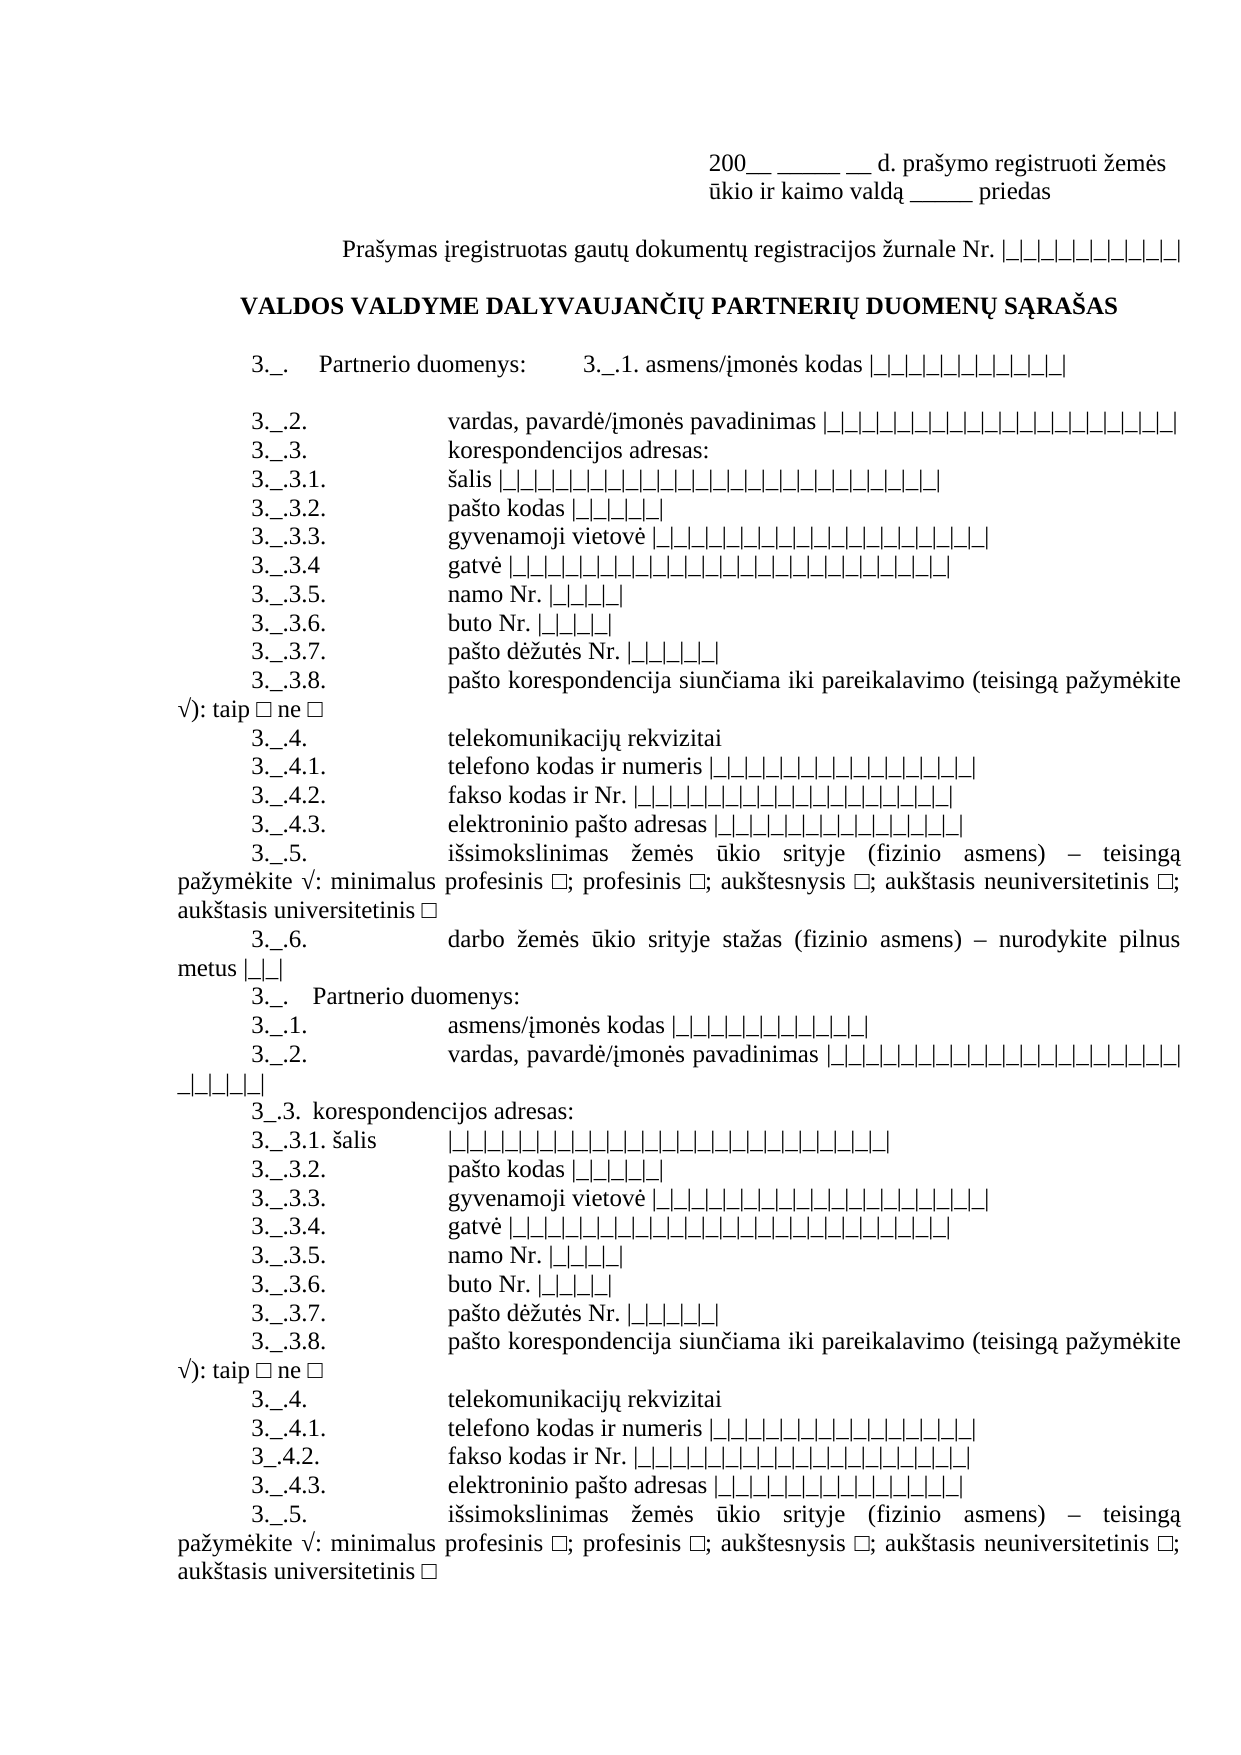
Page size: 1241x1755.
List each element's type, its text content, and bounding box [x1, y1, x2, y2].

text 3._.3.5. namo Nr. |_|_|_|_| [177, 579, 1181, 608]
text 3._.3.3. gyvenamoji vietovė |_|_|_|_|_|_|_|_|_|_|_|_|_|_|_|_|_|_|_| [177, 521, 1181, 550]
text 3._.2. vardas, pavardė/įmonės pavadinimas |_|_|_|_|_|_|_|_|_|_|_|_|_|_|_|_|_|_|_|_| [177, 406, 1181, 435]
text 3._.3.2. pašto kodas |_|_|_|_|_| [177, 1154, 1181, 1183]
text VALDOS VALDYME DALYVAUJANČIŲ PARTNERIŲ DUOMENŲ SĄRAŠAS [177, 291, 1181, 320]
text 3._.3.8. pašto korespondencija siunčiama iki pareikalavimo (teisingą pažymėkite √): taip □ ne □ [177, 665, 1181, 723]
text 3._.3.3. gyvenamoji vietovė |_|_|_|_|_|_|_|_|_|_|_|_|_|_|_|_|_|_|_| [177, 1183, 1181, 1211]
text 3._.3.7. pašto dėžutės Nr. |_|_|_|_|_| [177, 1298, 1181, 1326]
text 3._.4.1. telefono kodas ir numeris |_|_|_|_|_|_|_|_|_|_|_|_|_|_|_| [177, 1413, 1181, 1441]
text 3._.3.4. gatvė |_|_|_|_|_|_|_|_|_|_|_|_|_|_|_|_|_|_|_|_|_|_|_|_|_| [177, 1211, 1181, 1240]
text 3._.1. asmens/įmonės kodas |_|_|_|_|_|_|_|_|_|_|_| [177, 1010, 1181, 1039]
text 3._.5. išsimokslinimas žemės ūkio srityje (fizinio asmens) – teisingą pažymėkite √: minimalus profesinis □; profesinis □; aukštesnysis □; aukštasis neuniversitetinis □; aukštasis universitetinis □ [177, 838, 1181, 924]
text 200__ _____ __ d. prašymo registruoti žemės [177, 148, 1181, 176]
text 3._.3.6. buto Nr. |_|_|_|_| [177, 608, 1181, 636]
text 3._.4.2. fakso kodas ir Nr. |_|_|_|_|_|_|_|_|_|_|_|_|_|_|_|_|_|_| [177, 780, 1181, 809]
text 3._.3.2. pašto kodas |_|_|_|_|_| [177, 493, 1181, 521]
text 3._.4.3. elektroninio pašto adresas |_|_|_|_|_|_|_|_|_|_|_|_|_|_| [177, 1470, 1181, 1499]
text 3_.4.2. fakso kodas ir Nr. |_|_|_|_|_|_|_|_|_|_|_|_|_|_|_|_|_|_|_| [177, 1441, 1181, 1470]
text 3._.3. korespondencijos adresas: [177, 435, 1181, 464]
text 3_.3. korespondencijos adresas: [177, 1096, 1181, 1125]
text 3._.2. vardas, pavardė/įmonės pavadinimas |_|_|_|_|_|_|_|_|_|_|_|_|_|_|_|_|_|_|_|_|_|_|_|_|_| [177, 1039, 1181, 1096]
text 3._.3.1. šalis |_|_|_|_|_|_|_|_|_|_|_|_|_|_|_|_|_|_|_|_|_|_|_|_|_| [177, 1125, 1181, 1154]
text 3._.3.7. pašto dėžutės Nr. |_|_|_|_|_| [177, 636, 1181, 665]
text 3._.3.8. pašto korespondencija siunčiama iki pareikalavimo (teisingą pažymėkite √): taip □ ne □ [177, 1326, 1181, 1384]
text Prašymas įregistruotas gautų dokumentų registracijos žurnale Nr. |_|_|_|_|_|_|_|_|_|_| [177, 234, 1181, 263]
text 3._.4. telekomunikacijų rekvizitai [177, 723, 1181, 751]
text 3._.3.1. šalis |_|_|_|_|_|_|_|_|_|_|_|_|_|_|_|_|_|_|_|_|_|_|_|_|_| [177, 464, 1181, 493]
text 3._.5. išsimokslinimas žemės ūkio srityje (fizinio asmens) – teisingą pažymėkite √: minimalus profesinis □; profesinis □; aukštesnysis □; aukštasis neuniversitetinis □; aukštasis universitetinis □ [177, 1499, 1181, 1585]
text 3._.4.3. elektroninio pašto adresas |_|_|_|_|_|_|_|_|_|_|_|_|_|_| [177, 809, 1181, 838]
text ūkio ir kaimo valdą _____ priedas [177, 176, 1181, 205]
text 3._.3.5. namo Nr. |_|_|_|_| [177, 1240, 1181, 1269]
text 3._.4.1. telefono kodas ir numeris |_|_|_|_|_|_|_|_|_|_|_|_|_|_|_| [177, 751, 1181, 780]
text 3._. Partnerio duomenys: 3._.1. asmens/įmonės kodas |_|_|_|_|_|_|_|_|_|_|_| [177, 349, 1181, 378]
text 3._.4. telekomunikacijų rekvizitai [177, 1384, 1181, 1413]
text 3._.3.4 gatvė |_|_|_|_|_|_|_|_|_|_|_|_|_|_|_|_|_|_|_|_|_|_|_|_|_| [177, 550, 1181, 579]
text 3._. Partnerio duomenys: [177, 981, 1181, 1010]
text 3._.3.6. buto Nr. |_|_|_|_| [177, 1269, 1181, 1298]
text 3._.6. darbo žemės ūkio srityje stažas (fizinio asmens) – nurodykite pilnus metus |_|_| [177, 924, 1181, 981]
